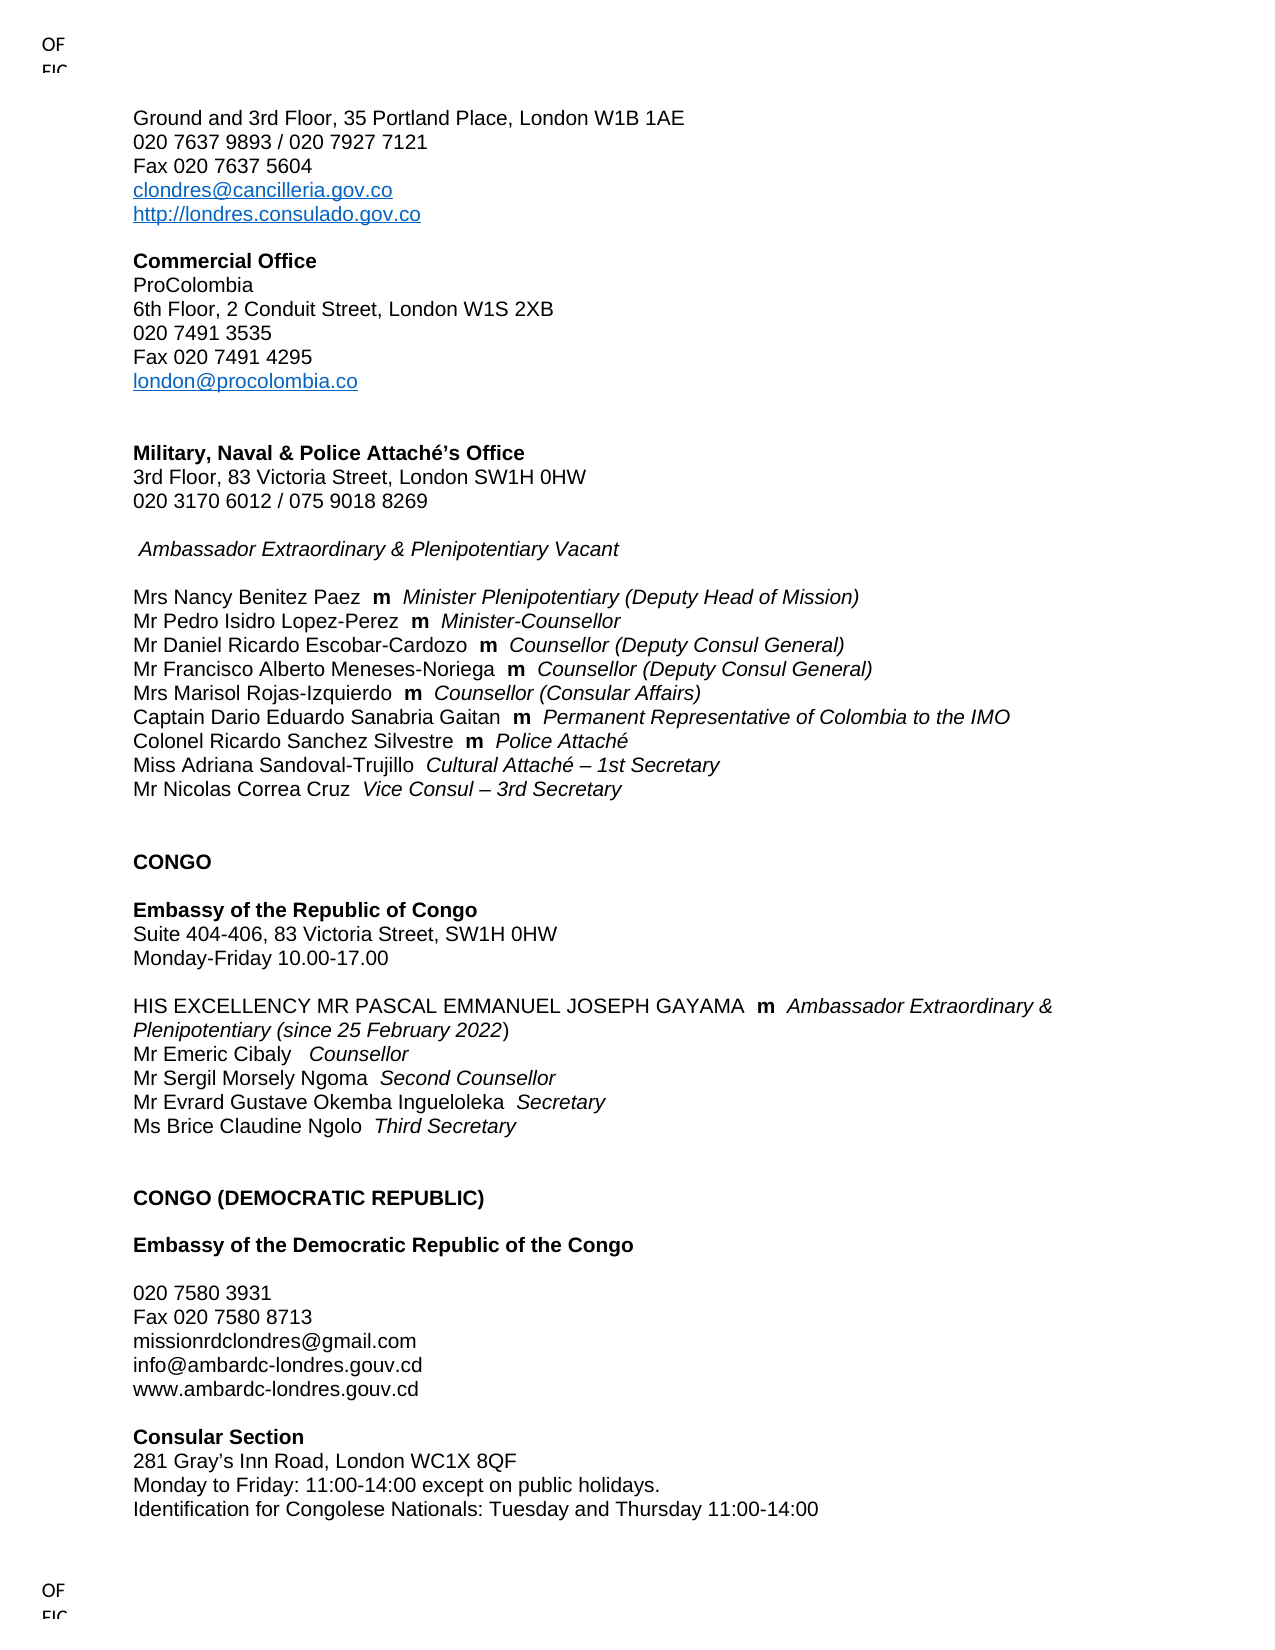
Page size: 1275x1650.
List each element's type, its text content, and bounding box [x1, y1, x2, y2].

text Ground and 3rd Floor, 35 Portland Place, London W1B 1AE [133, 106, 1181, 129]
text 020 7491 3535 [133, 321, 1181, 345]
text Military, Naval & Police Attaché’s Office [133, 441, 1181, 465]
text Fax 020 7637 5604 [133, 153, 1181, 177]
text missionrdclondres@gmail.com [133, 1329, 1181, 1353]
text Mr Pedro Isidro Lopez-Perez m Minister-Counsellor [133, 609, 1181, 633]
text 020 7580 3931 [133, 1281, 1181, 1305]
text Mr Evrard Gustave Okemba Ingueloleka Secretary [133, 1089, 1181, 1113]
text Mr Sergil Morsely Ngoma Second Counsellor [133, 1066, 1181, 1089]
text http://londres.consulado.gov.co [133, 201, 1181, 225]
text Monday-Friday 10.00-17.00 [133, 946, 1181, 970]
text Monday to Friday: 11:00-14:00 except on public holidays. [133, 1473, 1181, 1497]
text Mrs Nancy Benitez Paez m Minister Plenipotentiary (Deputy Head of Mission) [133, 585, 1181, 609]
text Suite 404-406, 83 Victoria Street, SW1H 0HW [133, 922, 1181, 946]
text Mr Nicolas Correa Cruz Vice Consul – 3rd Secretary [133, 776, 1181, 800]
text 3rd Floor, 83 Victoria Street, London SW1H 0HW [133, 465, 1181, 489]
text Fax 020 7491 4295 [133, 345, 1181, 369]
text Mr Emeric Cibaly Counsellor [133, 1042, 1181, 1066]
text Identification for Congolese Nationals: Tuesday and Thursday 11:00-14:00 [133, 1497, 1181, 1521]
text info@ambardc-londres.gouv.cd [133, 1353, 1181, 1377]
text Commercial Office [133, 249, 1181, 273]
text CONGO (DEMOCRATIC REPUBLIC) [133, 1185, 1181, 1209]
text 020 7637 9893 / 020 7927 7121 [133, 129, 1181, 153]
text 6th Floor, 2 Conduit Street, London W1S 2XB [133, 297, 1181, 321]
text Ms Brice Claudine Ngolo Third Secretary [133, 1113, 1181, 1137]
subtitle Embassy of the Republic of Congo [133, 898, 1181, 922]
text www.ambardc-londres.gouv.cd [133, 1377, 1181, 1401]
text Captain Dario Eduardo Sanabria Gaitan m Permanent Representative of Colombia to the IMO [133, 704, 1181, 728]
text Fax 020 7580 8713 [133, 1305, 1181, 1329]
subtitle Embassy of the Democratic Republic of the Congo [133, 1233, 1181, 1257]
text Miss Adriana Sandoval-Trujillo Cultural Attaché – 1st Secretary [133, 752, 1181, 776]
text ProColombia [133, 273, 1181, 297]
text CONGO [133, 850, 1181, 874]
text HIS EXCELLENCY MR PASCAL EMMANUEL JOSEPH GAYAMA m Ambassador Extraordinary & Plenipotentiary (since 25 February 2022) [133, 994, 1181, 1042]
text Ambassador Extraordinary & Plenipotentiary Vacant [133, 537, 1181, 561]
text Mr Francisco Alberto Meneses-Noriega m Counsellor (Deputy Consul General) [133, 657, 1181, 681]
text Colonel Ricardo Sanchez Silvestre m Police Attaché [133, 728, 1181, 752]
text clondres@cancilleria.gov.co [133, 177, 1181, 201]
text 020 3170 6012 / 075 9018 8269 [133, 489, 1181, 513]
text Consular Section [133, 1425, 1181, 1449]
text 281 Gray’s Inn Road, London WC1X 8QF [133, 1449, 1181, 1473]
text Mr Daniel Ricardo Escobar-Cardozo m Counsellor (Deputy Consul General) [133, 633, 1181, 657]
text Mrs Marisol Rojas-Izquierdo m Counsellor (Consular Affairs) [133, 681, 1181, 704]
text london@procolombia.co [133, 369, 1181, 393]
